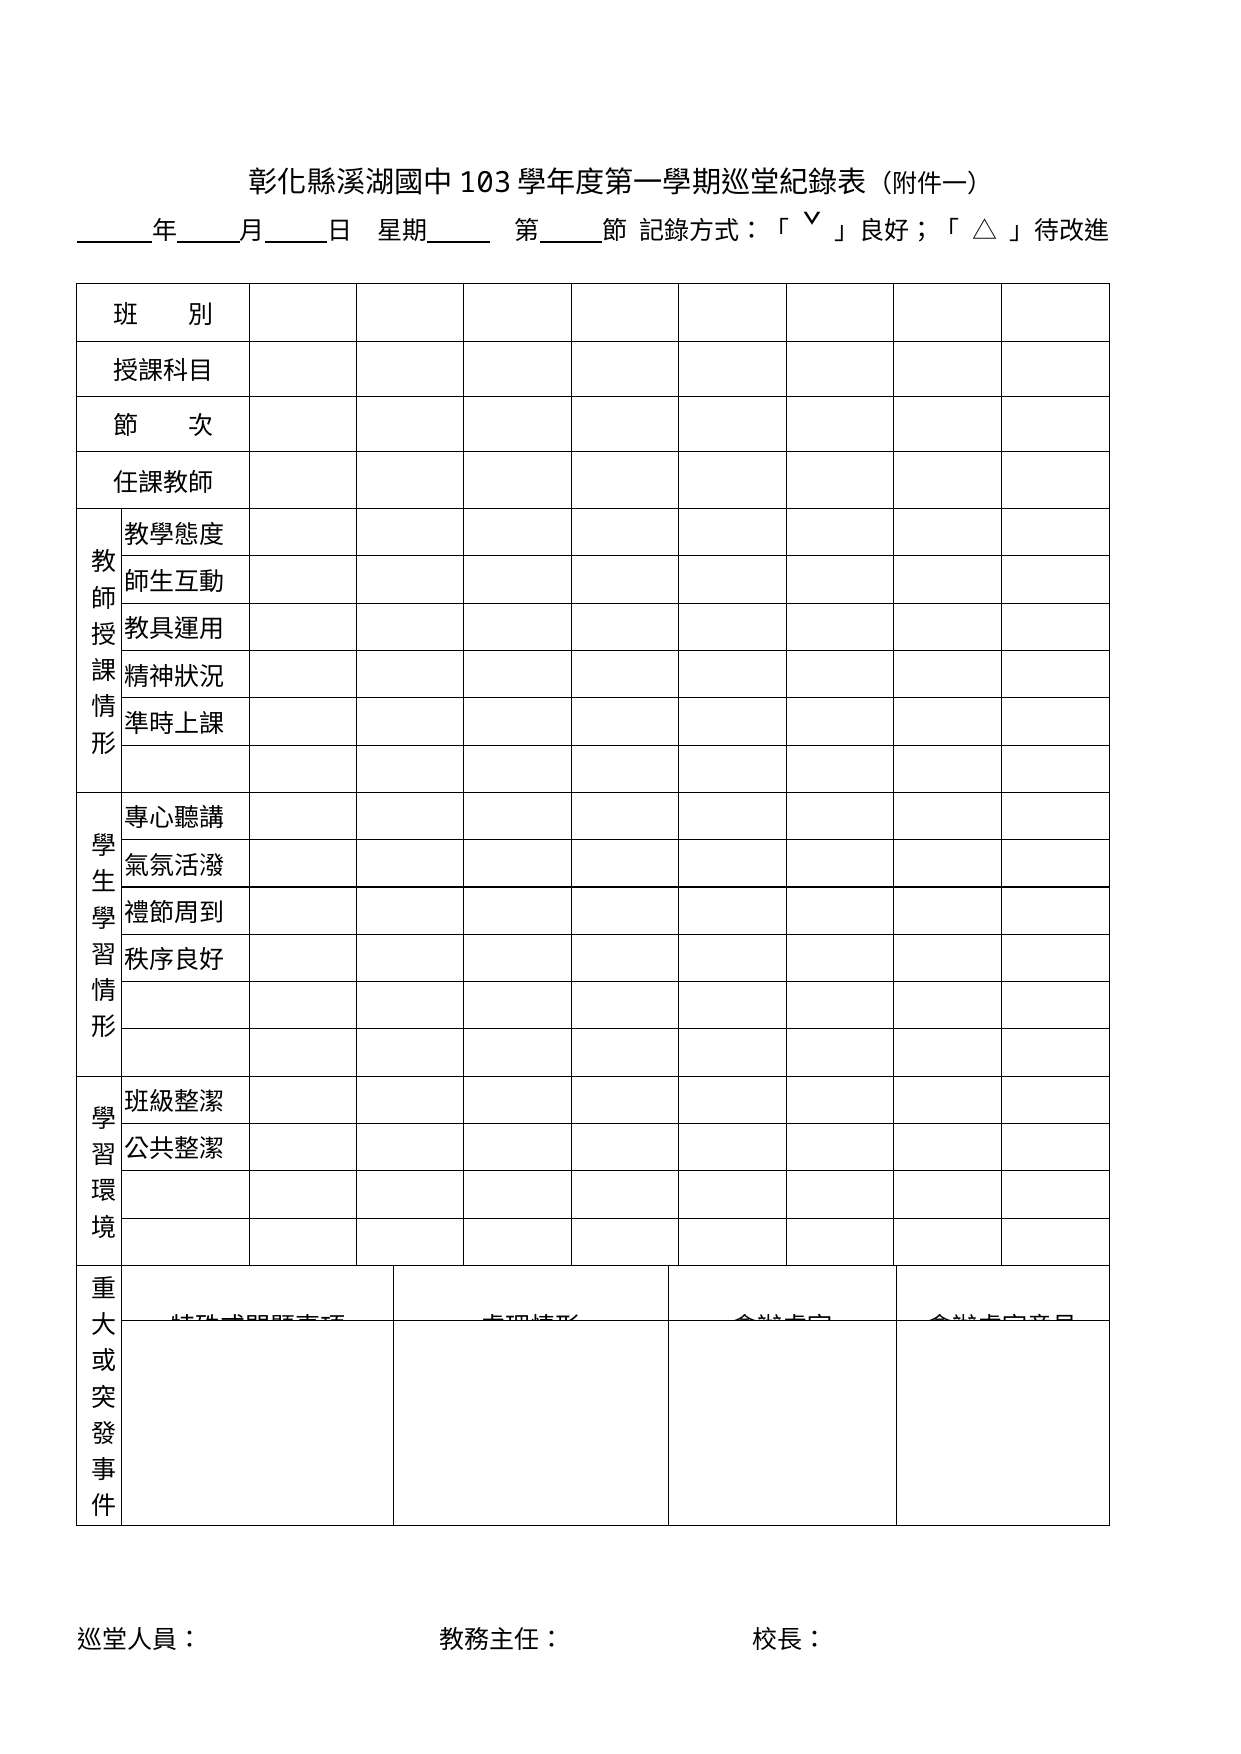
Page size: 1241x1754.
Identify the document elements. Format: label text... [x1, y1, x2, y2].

table_cell 任課教師 [77, 452, 249, 508]
table_cell [1002, 935, 1109, 981]
table_header [787, 284, 893, 341]
table_cell 師生互動 [122, 556, 249, 603]
table_header [250, 284, 356, 341]
table_cell [669, 1321, 896, 1525]
table_cell [787, 1077, 893, 1123]
table_cell 特殊或問題事項 [122, 1266, 393, 1320]
table_cell [357, 651, 463, 697]
table_cell [894, 1171, 1001, 1217]
table_cell [464, 1219, 571, 1265]
table_cell 教具運用 [122, 604, 249, 650]
table_cell 處理情形 [394, 1266, 668, 1320]
table_cell [394, 1321, 668, 1525]
table_cell [572, 1124, 678, 1170]
table_cell [464, 982, 571, 1028]
table_cell [357, 1077, 463, 1123]
table_cell [357, 397, 463, 451]
table_cell 重大或突發事件 [77, 1266, 121, 1525]
table_cell [572, 604, 678, 650]
table_cell [357, 793, 463, 839]
table_cell [787, 342, 893, 396]
text 年 月 日 星期 第 節 記錄方式：「 ˇ 」良好；「 △ 」待改進 [77, 201, 1163, 249]
table_cell [1002, 840, 1109, 886]
table_cell [357, 840, 463, 886]
table_cell [1002, 509, 1109, 555]
table_cell [464, 651, 571, 697]
table_cell [787, 698, 893, 744]
table_cell [787, 1029, 893, 1076]
table_cell [1002, 1029, 1109, 1076]
table_cell [787, 840, 893, 886]
table_cell [894, 509, 1001, 555]
table_cell [357, 1029, 463, 1076]
table_cell [464, 1077, 571, 1123]
table_cell [679, 1077, 786, 1123]
table_cell [464, 840, 571, 886]
table_cell [464, 452, 571, 508]
table_cell 秩序良好 [122, 935, 249, 981]
table_cell [250, 604, 356, 650]
table_cell [787, 651, 893, 697]
table_cell [572, 1219, 678, 1265]
table_cell [787, 556, 893, 603]
table_cell [357, 1124, 463, 1170]
table_cell [679, 746, 786, 792]
table_cell [787, 1219, 893, 1265]
table_cell [894, 1029, 1001, 1076]
table_cell 教學態度 [122, 509, 249, 555]
table_cell [679, 888, 786, 934]
table_cell [464, 556, 571, 603]
table_cell [894, 935, 1001, 981]
table_cell [787, 935, 893, 981]
table_cell [787, 604, 893, 650]
table_cell [572, 793, 678, 839]
table_header [894, 284, 1001, 341]
table_cell [1002, 793, 1109, 839]
table_cell [787, 793, 893, 839]
table_cell [787, 397, 893, 451]
table_cell 節 次 [77, 397, 249, 451]
table_cell [464, 1171, 571, 1217]
table_cell [357, 888, 463, 934]
table_header 班 別 [77, 284, 249, 341]
table_cell [894, 840, 1001, 886]
table_cell [679, 509, 786, 555]
table_cell [357, 746, 463, 792]
table_cell [894, 746, 1001, 792]
table_cell [1002, 746, 1109, 792]
table_cell [572, 651, 678, 697]
table_cell [572, 1077, 678, 1123]
table_cell [572, 698, 678, 744]
table_cell [250, 1171, 356, 1217]
table_cell [250, 698, 356, 744]
table_cell [679, 1029, 786, 1076]
table_cell [464, 935, 571, 981]
table_cell [679, 556, 786, 603]
table_cell [250, 935, 356, 981]
table_cell [1002, 651, 1109, 697]
table_cell 會辦處室意見 [897, 1266, 1109, 1320]
table_cell [679, 840, 786, 886]
table_cell [1002, 1124, 1109, 1170]
table_cell [1002, 397, 1109, 451]
table_cell [787, 888, 893, 934]
table_cell [894, 1077, 1001, 1123]
table_cell [572, 452, 678, 508]
table_cell [357, 935, 463, 981]
table_cell [679, 651, 786, 697]
table_cell [572, 935, 678, 981]
table_cell [679, 342, 786, 396]
table_cell 專心聽講 [122, 793, 249, 839]
table_cell [1002, 342, 1109, 396]
table_cell [894, 1219, 1001, 1265]
table_cell [122, 982, 249, 1028]
table_cell [464, 342, 571, 396]
table_cell [572, 397, 678, 451]
table_cell 會辦處室 [669, 1266, 896, 1320]
table_cell [464, 397, 571, 451]
table_cell [464, 698, 571, 744]
table_cell [250, 982, 356, 1028]
table_cell [894, 698, 1001, 744]
table_cell [897, 1321, 1109, 1525]
table_cell [572, 982, 678, 1028]
table_cell [464, 888, 571, 934]
table_cell [894, 556, 1001, 603]
table_cell [250, 1219, 356, 1265]
table_cell [894, 604, 1001, 650]
table_header [357, 284, 463, 341]
table_cell [122, 746, 249, 792]
table_cell [250, 397, 356, 451]
table_cell [1002, 982, 1109, 1028]
table_cell [250, 840, 356, 886]
table_cell [894, 342, 1001, 396]
table_cell [679, 1124, 786, 1170]
table_cell [894, 1124, 1001, 1170]
table_cell [679, 982, 786, 1028]
table_cell [357, 982, 463, 1028]
table_cell [1002, 698, 1109, 744]
table_cell [1002, 452, 1109, 508]
table_header [464, 284, 571, 341]
table_cell [894, 651, 1001, 697]
table_cell 學生學習情形 [77, 793, 121, 1076]
table_cell [464, 509, 571, 555]
table_cell [572, 840, 678, 886]
table_cell 精神狀況 [122, 651, 249, 697]
table_cell [787, 746, 893, 792]
table_cell [250, 1124, 356, 1170]
table_cell [464, 604, 571, 650]
table_cell [250, 342, 356, 396]
text 巡堂人員： 教務主任： 校長： [77, 1596, 1163, 1658]
table_cell [464, 746, 571, 792]
table_cell [679, 452, 786, 508]
text 彰化縣溪湖國中103學年度第一學期巡堂紀錄表（附件一） [77, 158, 1163, 201]
table_cell [572, 746, 678, 792]
table_cell [464, 1124, 571, 1170]
table_header [572, 284, 678, 341]
table_cell [250, 1029, 356, 1076]
table_cell 氣氛活潑 [122, 840, 249, 886]
table_cell [679, 604, 786, 650]
table_header [1002, 284, 1109, 341]
table_cell [787, 982, 893, 1028]
table_cell [464, 793, 571, 839]
table_cell [894, 793, 1001, 839]
table_cell 班級整潔 [122, 1077, 249, 1123]
table_cell 教師授課情形 [77, 509, 121, 792]
table_cell [1002, 1171, 1109, 1217]
table_cell [679, 698, 786, 744]
table_cell [250, 651, 356, 697]
table_cell [894, 452, 1001, 508]
table_cell [357, 698, 463, 744]
table_cell 禮節周到 [122, 888, 249, 934]
table_cell [464, 1029, 571, 1076]
table_cell [357, 556, 463, 603]
table_cell [572, 509, 678, 555]
table_cell [122, 1321, 393, 1525]
table_header [679, 284, 786, 341]
table_cell [572, 556, 678, 603]
table_cell [250, 746, 356, 792]
table_cell [572, 888, 678, 934]
table_cell [122, 1219, 249, 1265]
table_cell [250, 793, 356, 839]
table_cell [787, 1124, 893, 1170]
table_cell [894, 982, 1001, 1028]
table_cell [250, 509, 356, 555]
table_cell [679, 793, 786, 839]
table_cell [894, 397, 1001, 451]
table_cell [357, 452, 463, 508]
table_cell [122, 1171, 249, 1217]
table_cell [1002, 888, 1109, 934]
table_cell 公共整潔 [122, 1124, 249, 1170]
table_cell [1002, 1077, 1109, 1123]
table_cell [1002, 556, 1109, 603]
table_cell [250, 1077, 356, 1123]
table_cell [122, 1029, 249, 1076]
table_cell 學習環境 [77, 1077, 121, 1265]
table_cell [357, 509, 463, 555]
table_cell [357, 604, 463, 650]
table_cell [572, 1171, 678, 1217]
table_cell [357, 1219, 463, 1265]
table_cell [572, 1029, 678, 1076]
table_cell [787, 1171, 893, 1217]
table_cell [357, 342, 463, 396]
table_cell [250, 888, 356, 934]
table_cell 準時上課 [122, 698, 249, 744]
table_cell [894, 888, 1001, 934]
table_cell [679, 935, 786, 981]
table_cell [572, 342, 678, 396]
table_cell [1002, 1219, 1109, 1265]
table_cell [357, 1171, 463, 1217]
table_cell [1002, 604, 1109, 650]
table_cell 授課科目 [77, 342, 249, 396]
table_cell [679, 1219, 786, 1265]
table_cell [250, 452, 356, 508]
table_cell [787, 452, 893, 508]
table_cell [250, 556, 356, 603]
table_cell [787, 509, 893, 555]
table_cell [679, 1171, 786, 1217]
table_cell [679, 397, 786, 451]
